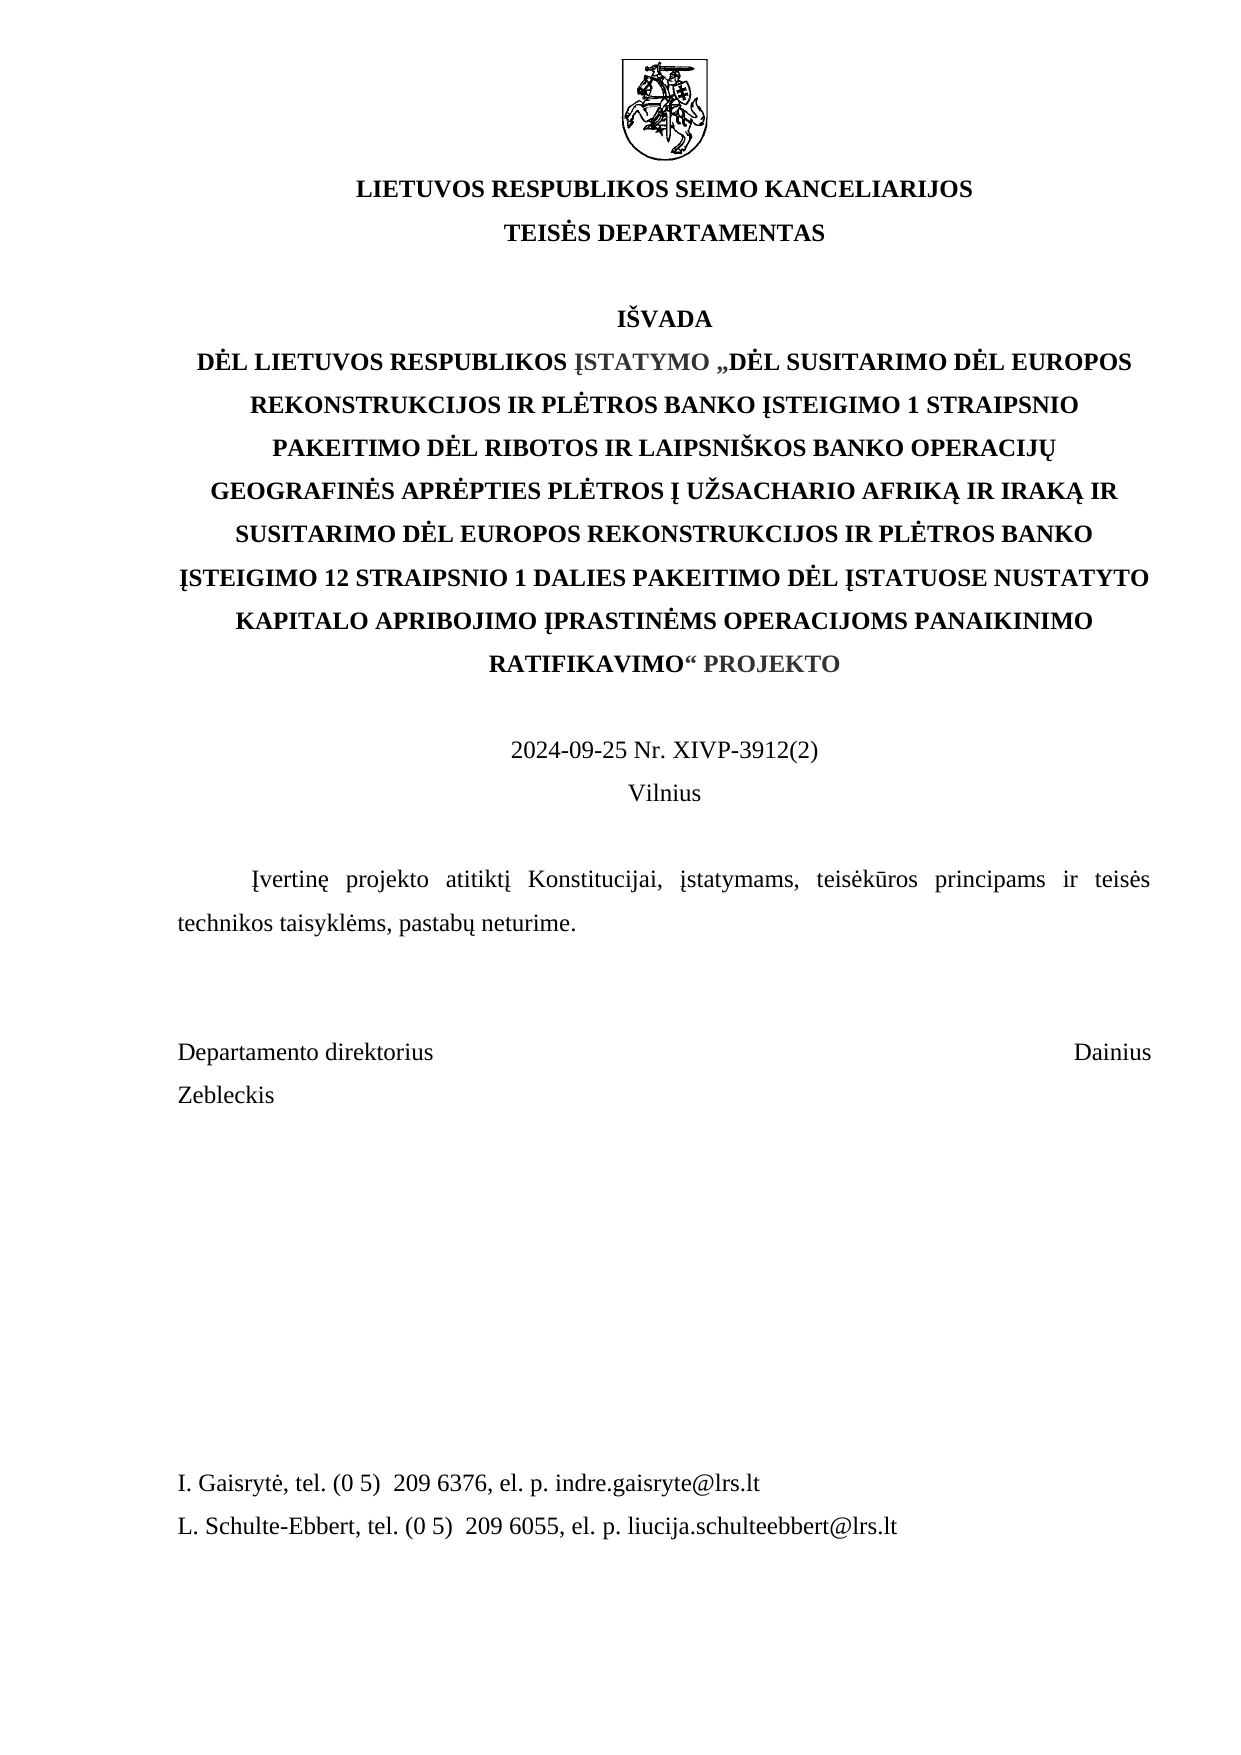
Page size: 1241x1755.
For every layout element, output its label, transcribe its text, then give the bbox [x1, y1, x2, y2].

subtitle TEISĖS DEPARTAMENTAS [177, 218, 1152, 246]
text L. Schulte-Ebbert, tel. (0 5) 209 6055, el. p. liucija.schulteebbert@lrs.lt [177, 1511, 1152, 1540]
text 2024-09-25 Nr. XIVP-3912(2) [177, 735, 1152, 764]
text LIETUVOS RESPUBLIKOS SEIMO KANCELIARIJOS [177, 174, 1152, 203]
text Vilnius [177, 778, 1152, 807]
text I. Gaisrytė, tel. (0 5) 209 6376, el. p. indre.gaisryte@lrs.lt [177, 1468, 1152, 1497]
text DĖL LIETUVOS RESPUBLIKOS ĮSTATYMO „DĖL SUSITARIMO DĖL EUROPOS REKONSTRUKCIJOS IR PLĖTROS BANKO ĮSTEIGIMO 1 Straipsnio pakeitimo dėl ribotos ir laipsniškos Banko operacijų geografinės aprėpties plėtros į Užsachario Afriką ir Iraką ir Susitarimo dėl Europos rekonstrukcijos ir plėtros banko įsteigimo 12 STRAIPSNIo 1 daLies pakeitimo dėl įstatuose nustatyto kapitalo apribojimo įprastinėms operacijoms panaikinimo RATIFIKAVIMO“ PROJEKTO [177, 347, 1152, 678]
text Įvertinę projekto atitiktį Konstitucijai, įstatymams, teisėkūros principams ir teisės technikos taisyklėms, pastabų neturime. [177, 864, 1152, 936]
text IŠVADA [177, 304, 1152, 333]
text Departamento direktorius Dainius Zebleckis [177, 1037, 1152, 1109]
